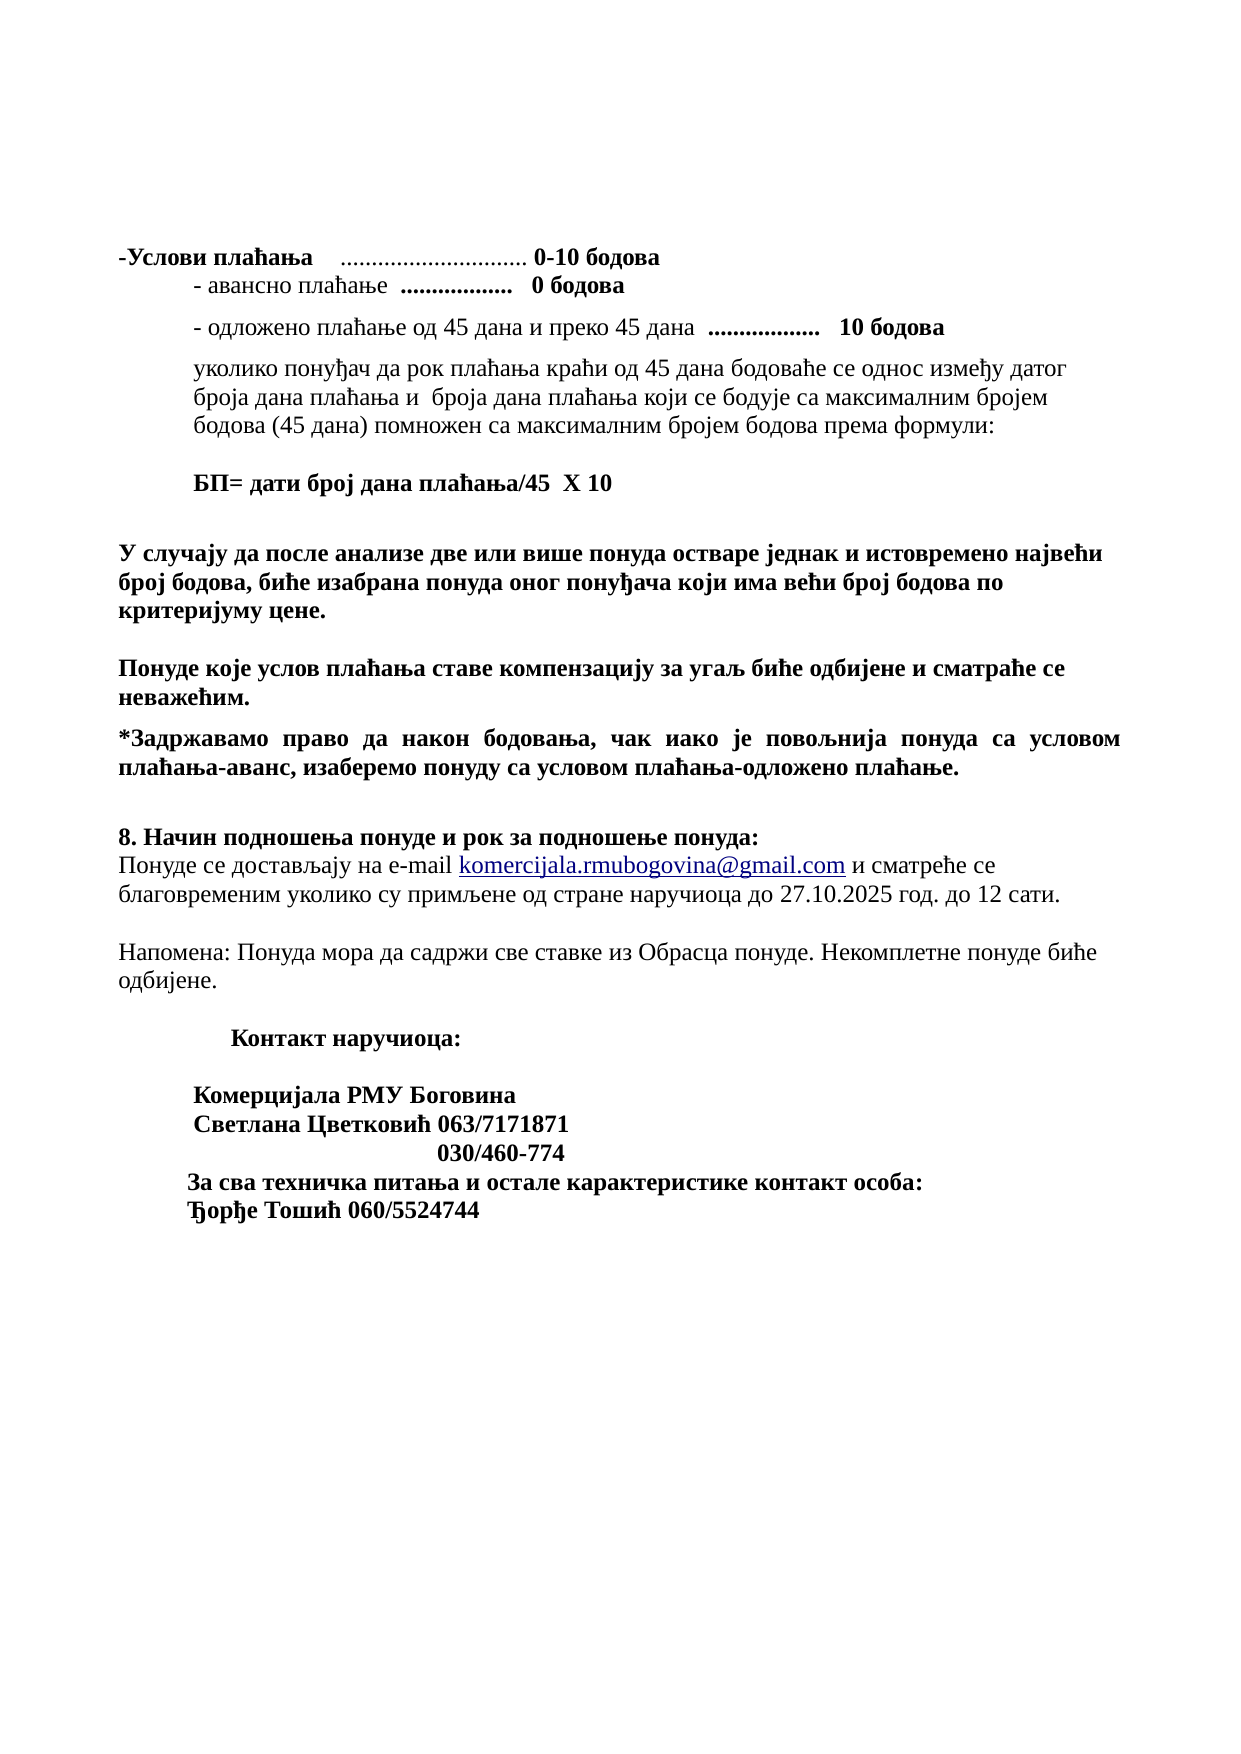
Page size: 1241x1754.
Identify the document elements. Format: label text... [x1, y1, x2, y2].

text Напомена: Понуда мора да садржи све ставке из Обрасца понуде. Некомплетне понуде биће одбијене. [118, 937, 1122, 994]
text 030/460-774 [193, 1138, 1122, 1167]
text - авансно плаћање .................. 0 бодова [193, 271, 1122, 299]
text Светлана Цветковић 063/7171871 [193, 1109, 1122, 1138]
text Понуде које услов плаћања ставе компензацију за угаљ биће одбијене и сматраће се неважећим. [118, 653, 1122, 711]
text БП= дати број дана плаћања/45 X 10 [193, 468, 1122, 497]
text Комерцијала РМУ Боговина [118, 1081, 1122, 1109]
text -Услови плаћања .............................. 0-10 бодова [118, 242, 1122, 271]
text У случају да после анализе две или више понуда остваре једнак и истовремено највећи број бодова, биће изабрана понуда оног понуђача који има већи број бодова по критеријуму цене. [118, 538, 1122, 624]
text Ђорђе Тошић 060/5524744 [118, 1196, 1122, 1224]
text *Задржавамо право да након бодовања, чак иако је повољнија понуда са условом плаћања-аванс, изаберемо понуду са условом плаћања-одложено плаћање. [118, 723, 1122, 781]
text 8. Начин подношења понуде и рок за подношење понуда: [118, 822, 1122, 851]
text За сва техничка питања и остале карактеристике контакт особа: [118, 1167, 1122, 1196]
list Контакт наручиоца: [193, 1023, 1122, 1052]
text Понуде се достављају на e-mail komercijala.rmubogovina@gmail.com и сматреће се благовременим уколико су примљене од стране наручиоца до 27.10.2025 год. до 12 сати. [118, 851, 1122, 908]
text уколико понуђач да рок плаћања краћи од 45 дана бодоваће се однос између датог броја дана плаћања и броја дана плаћања који се бодује са максималним бројем бодова (45 дана) помножен са максималним бројем бодова према формули: [193, 353, 1122, 439]
text - одложено плаћање од 45 дана и преко 45 дана .................. 10 бодова [193, 312, 1122, 341]
